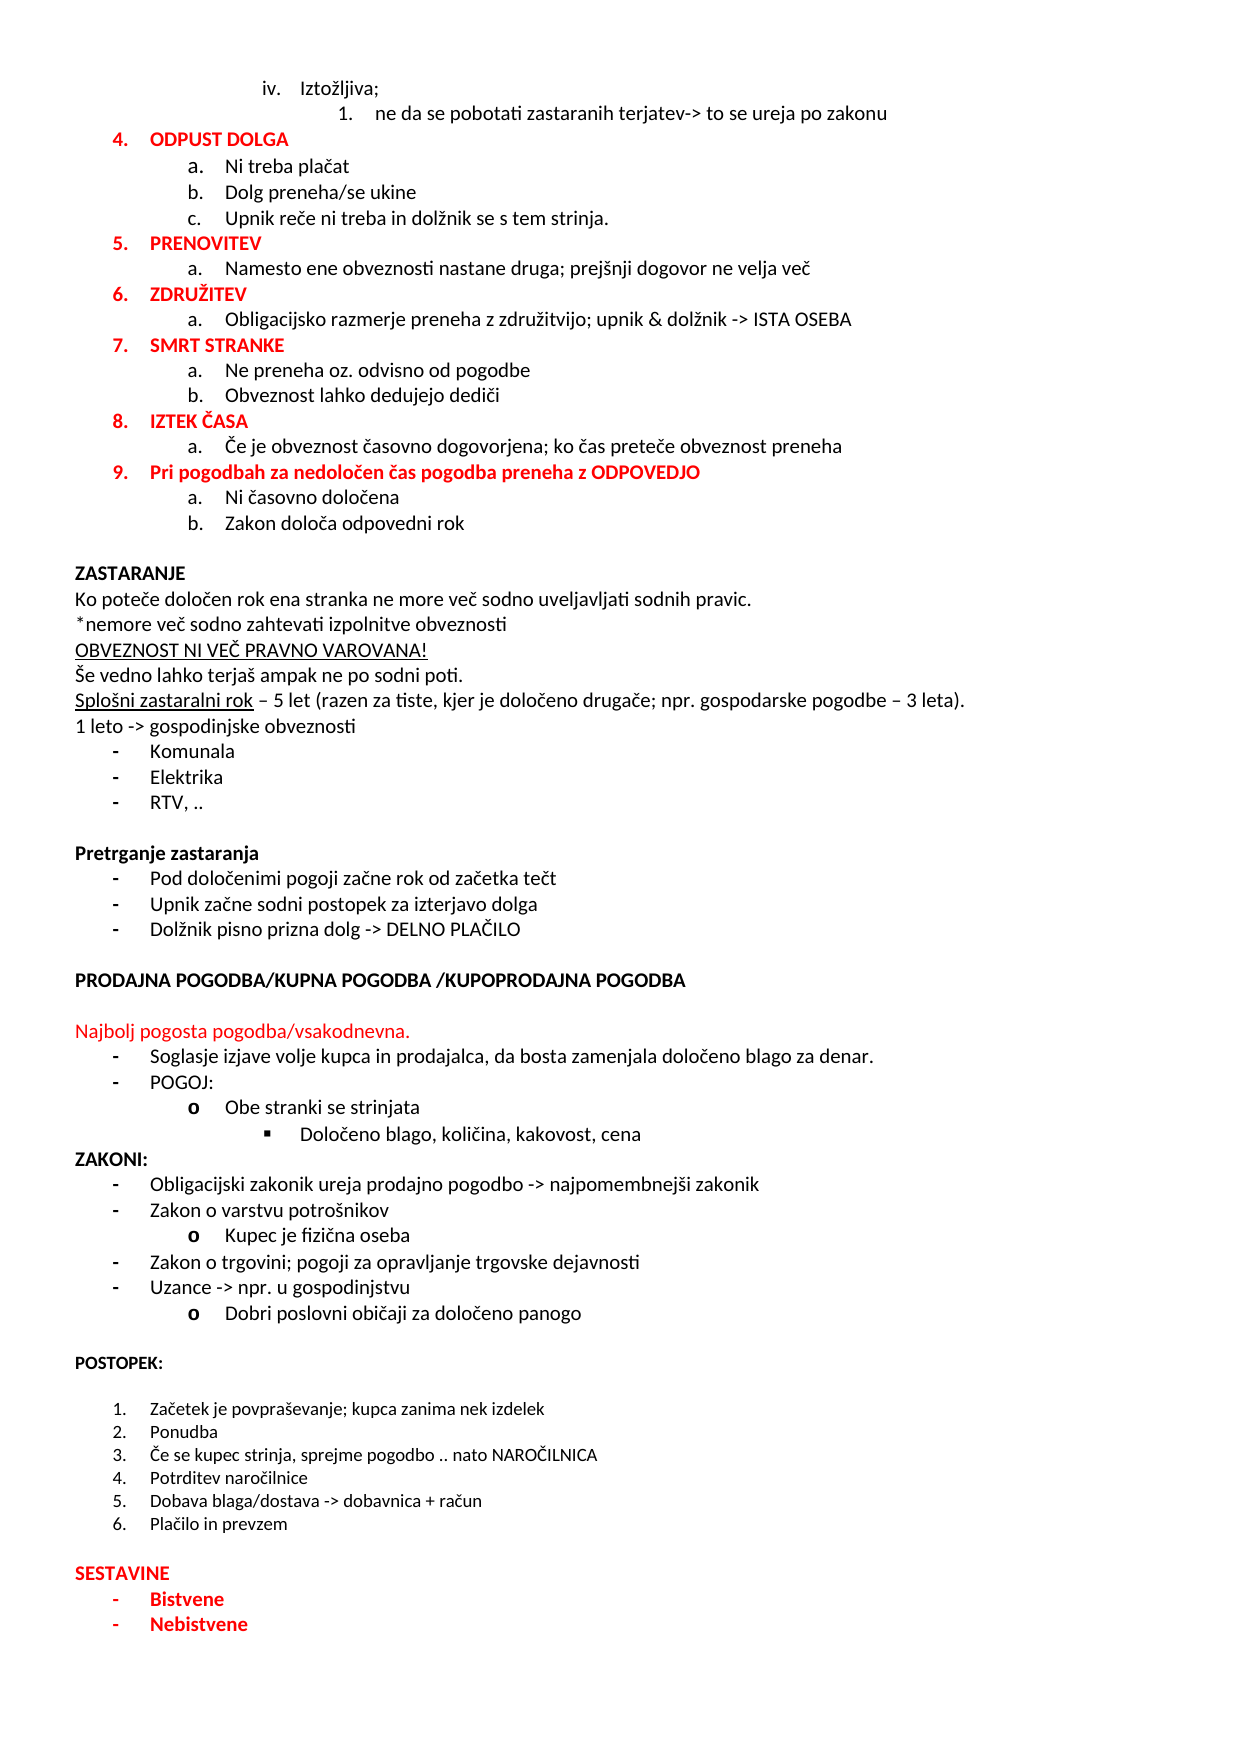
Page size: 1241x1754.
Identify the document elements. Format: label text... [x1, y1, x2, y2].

list PRENOVITEV [112, 230, 1165, 256]
list Plačilo in prevzem [112, 1512, 1165, 1535]
text SESTAVINE [75, 1560, 1165, 1586]
list Če se kupec strinja, sprejme pogodbo .. nato NAROČILNICA [112, 1443, 1165, 1466]
text 1 leto -> gospodinjske obveznosti [75, 713, 1165, 738]
list ZDRUŽITEV [112, 281, 1165, 306]
list Obveznost lahko dedujejo dediči [187, 383, 1165, 408]
text ZAKONI: [75, 1146, 1165, 1172]
list POGOJ: [112, 1069, 1165, 1094]
list Ne preneha oz. odvisno od pogodbe [187, 357, 1165, 383]
list Začetek je povpraševanje; kupca zanima nek izdelek [112, 1397, 1165, 1420]
text POSTOPEK: [75, 1352, 1165, 1374]
list Ni treba plačat [187, 151, 1165, 179]
text *nemore več sodno zahtevati izpolnitve obveznosti [75, 611, 1165, 637]
list Če je obveznost časovno dogovorjena; ko čas preteče obveznost preneha [187, 433, 1165, 459]
list Dobava blaga/dostava -> dobavnica + račun [112, 1489, 1165, 1512]
list Dobri poslovni običaji za določeno panogo [187, 1300, 1165, 1326]
list Zakon o trgovini; pogoji za opravljanje trgovske dejavnosti [112, 1249, 1165, 1274]
list Pri pogodbah za nedoločen čas pogodba preneha z ODPOVEDJO [112, 459, 1165, 484]
text PRODAJNA POGODBA/KUPNA POGODBA /KUPOPRODAJNA POGODBA [75, 967, 1165, 993]
list Iztožljiva; [281, 75, 1165, 100]
list Zakon o varstvu potrošnikov [112, 1197, 1165, 1222]
list Obligacijski zakonik ureja prodajno pogodbo -> najpomembnejši zakonik [112, 1172, 1165, 1197]
list Upnik začne sodni postopek za izterjavo dolga [112, 891, 1165, 916]
list RTV, .. [112, 789, 1165, 815]
list ODPUST DOLGA [112, 126, 1165, 151]
list IZTEK ČASA [112, 408, 1165, 433]
list Dolg preneha/se ukine [187, 179, 1165, 205]
list Bistvene [112, 1586, 1165, 1611]
text ZASTARANJE [75, 561, 1165, 586]
text OBVEZNOST NI VEČ PRAVNO VAROVANA! [75, 637, 1165, 662]
list Soglasje izjave volje kupca in prodajalca, da bosta zamenjala določeno blago za denar. [112, 1043, 1165, 1069]
list Nebistvene [112, 1611, 1165, 1637]
list Upnik reče ni treba in dolžnik se s tem strinja. [187, 205, 1165, 230]
list Obligacijsko razmerje preneha z združitvijo; upnik & dolžnik -> ISTA OSEBA [187, 306, 1165, 332]
list Ponudba [112, 1420, 1165, 1443]
list ne da se pobotati zastaranih terjatev-> to se ureja po zakonu [337, 100, 1165, 126]
text Splošni zastaralni rok – 5 let (razen za tiste, kjer je določeno drugače; npr. gospodarske pogodbe – 3 leta). [75, 688, 1165, 713]
text Pretrganje zastaranja [75, 840, 1165, 866]
list Obe stranki se strinjata [187, 1094, 1165, 1121]
list Ni časovno določena [187, 484, 1165, 510]
list Komunala [112, 738, 1165, 764]
list Dolžnik pisno prizna dolg -> DELNO PLAČILO [112, 916, 1165, 942]
text Najbolj pogosta pogodba/vsakodnevna. [75, 1018, 1165, 1043]
text Ko poteče določen rok ena stranka ne more več sodno uveljavljati sodnih pravic. [75, 586, 1165, 611]
list Zakon določa odpovedni rok [187, 510, 1165, 535]
text Še vedno lahko terjaš ampak ne po sodni poti. [75, 662, 1165, 688]
list Določeno blago, količina, kakovost, cena [262, 1121, 1165, 1146]
list Elektrika [112, 764, 1165, 789]
list Namesto ene obveznosti nastane druga; prejšnji dogovor ne velja več [187, 256, 1165, 281]
list Pod določenimi pogoji začne rok od začetka tečt [112, 866, 1165, 891]
list Potrditev naročilnice [112, 1466, 1165, 1489]
list SMRT STRANKE [112, 332, 1165, 357]
list Uzance -> npr. u gospodinjstvu [112, 1274, 1165, 1300]
list Kupec je fizična oseba [187, 1222, 1165, 1249]
